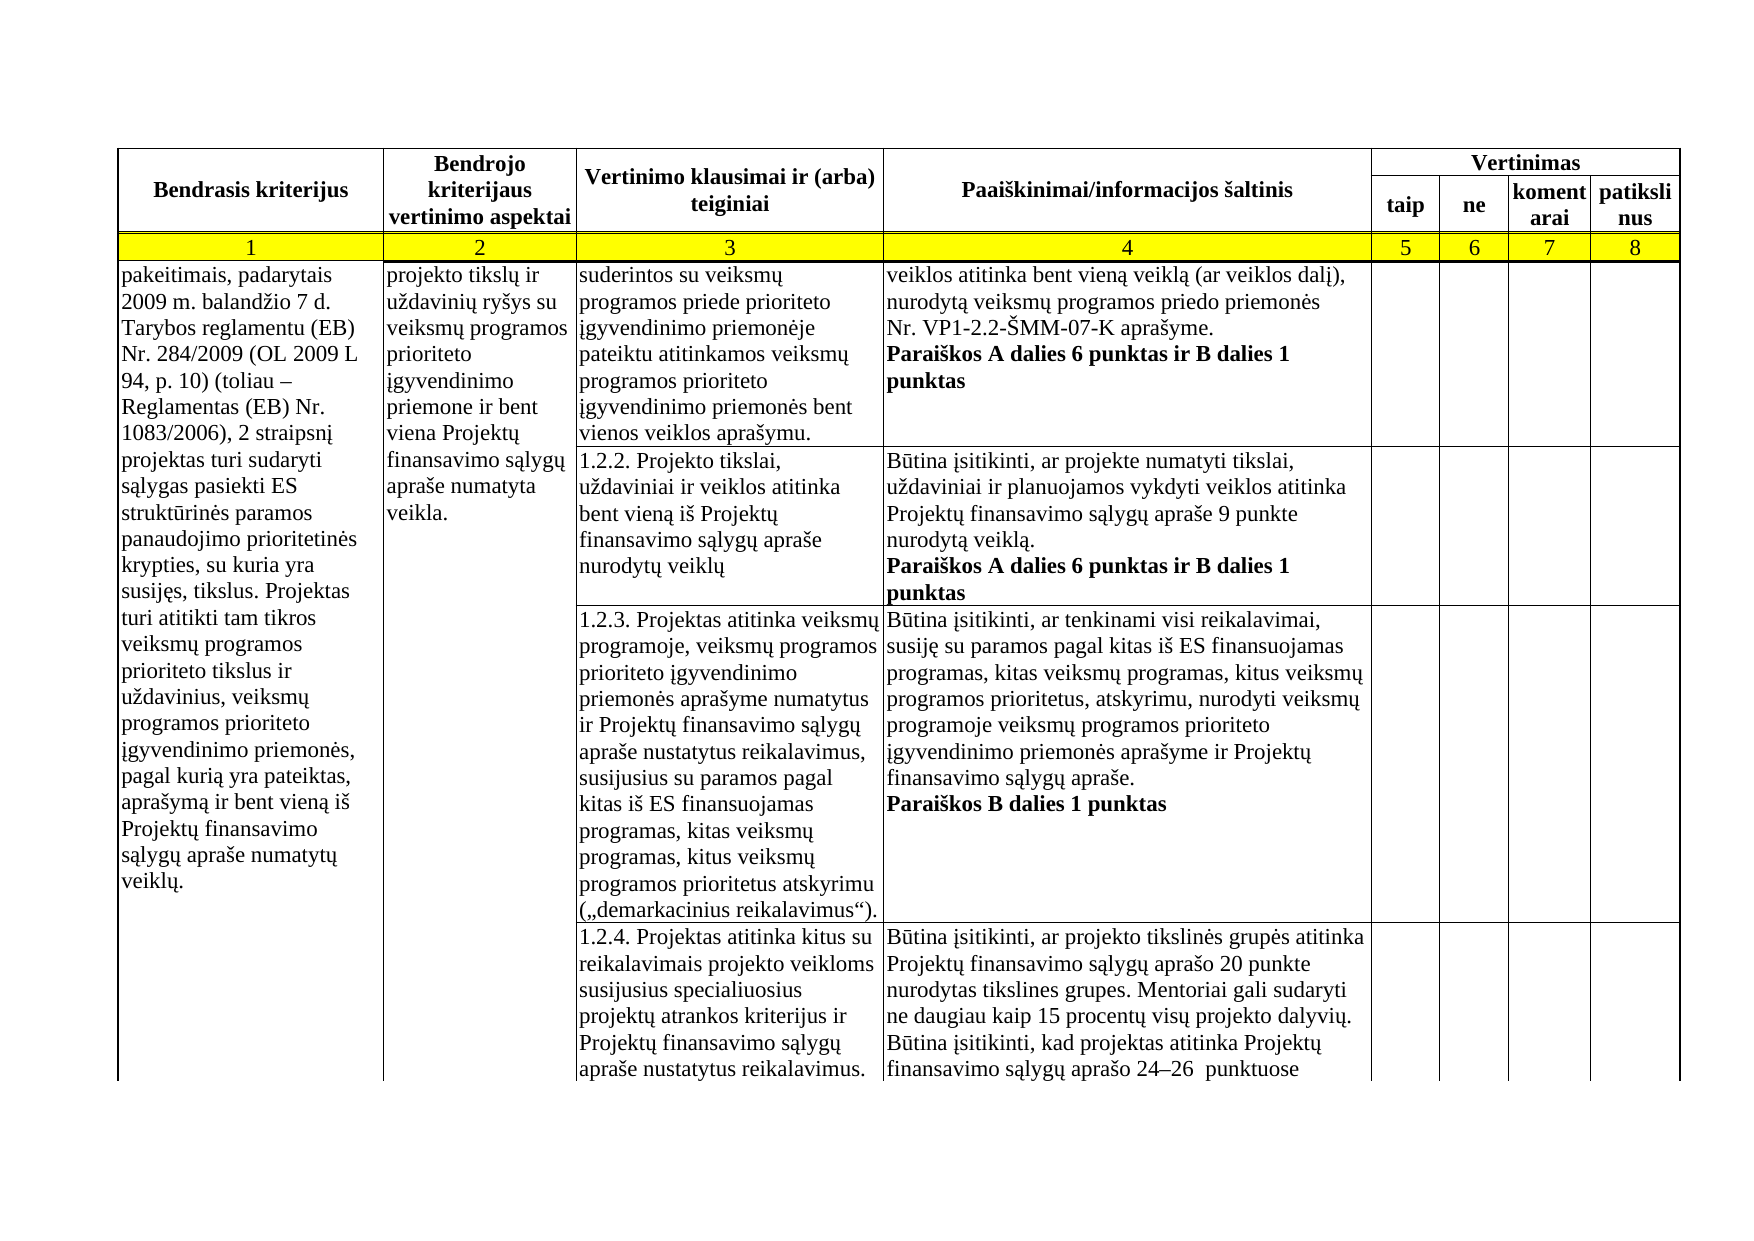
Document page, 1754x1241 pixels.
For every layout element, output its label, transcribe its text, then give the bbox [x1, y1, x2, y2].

table_cell veiklos atitinka bent vieną veiklą (ar veiklos dalį), nurodytą veiksmų programos priedo priemonės Nr. VP1-2.2-ŠMM-07-K aprašyme. Paraiškos A dalies 6 punktas ir B dalies 1 punktas [884, 263, 1371, 446]
table_cell patikslinus [1591, 176, 1679, 231]
table_cell 1.2.3. Projektas atitinka veiksmų programoje, veiksmų programos prioriteto įgyvendinimo priemonės aprašyme numatytus ir Projektų finansavimo sąlygų apraše nustatytus reikalavimus, susijusius su paramos pagal kitas iš ES finansuojamas programas, kitas veiksmų programas, kitus veiksmų programos prioritetus atskyrimu („demarkacinius reikalavimus“). [577, 606, 883, 922]
table_cell taip [1372, 176, 1439, 231]
table_cell [1440, 447, 1508, 605]
table_cell [1509, 606, 1590, 922]
table_cell [1372, 447, 1439, 605]
table_cell [1591, 606, 1679, 922]
table_cell Būtina įsitikinti, ar projekto tikslinės grupės atitinka Projektų finansavimo sąlygų aprašo 20 punkte nurodytas tikslines grupes. Mentoriai gali sudaryti ne daugiau kaip 15 procentų visų projekto dalyvių. Būtina įsitikinti, kad projektas atitinka Projektų finansavimo sąlygų aprašo 24–26 punktuose [884, 923, 1371, 1081]
table_cell 8 [1591, 234, 1679, 260]
table_header Vertinimo klausimai ir (arba) teiginiai [577, 149, 883, 231]
table_cell [1509, 263, 1590, 446]
table_cell 7 [1509, 234, 1590, 260]
table_header Vertinimas [1372, 149, 1679, 175]
table_header Paaiškinimai/informacijos šaltinis [884, 149, 1371, 231]
table_cell Būtina įsitikinti, ar tenkinami visi reikalavimai, susiję su paramos pagal kitas iš ES finansuojamas programas, kitas veiksmų programas, kitus veiksmų programos prioritetus, atskyrimu, nurodyti veiksmų programoje veiksmų programos prioriteto įgyvendinimo priemonės aprašyme ir Projektų finansavimo sąlygų apraše. Paraiškos B dalies 1 punktas [884, 606, 1371, 922]
table_cell suderintos su veiksmų programos priede prioriteto įgyvendinimo priemonėje pateiktu atitinkamos veiksmų programos prioriteto įgyvendinimo priemonės bent vienos veiklos aprašymu. [577, 263, 883, 446]
table_header Bendrojo kriterijaus vertinimo aspektai [384, 149, 576, 231]
table_cell 5 [1372, 234, 1439, 260]
table_cell 4 [884, 234, 1371, 260]
table_cell [1509, 447, 1590, 605]
table_cell projekto tikslų ir uždavinių ryšys su veiksmų programos prioriteto įgyvendinimo priemone ir bent viena Projektų finansavimo sąlygų apraše numatyta veikla. [384, 263, 576, 1081]
table_cell [1591, 263, 1679, 446]
table_cell [1440, 263, 1508, 446]
table_cell [1440, 606, 1508, 922]
table_cell 3 [577, 234, 883, 260]
table_cell [1591, 923, 1679, 1081]
table_cell [1591, 447, 1679, 605]
table_cell [1372, 606, 1439, 922]
table_cell [1372, 263, 1439, 446]
table_cell ne [1440, 176, 1508, 231]
table_cell 1 [119, 234, 383, 260]
table_cell 2 [384, 234, 576, 260]
table_cell 6 [1440, 234, 1508, 260]
table_cell [1440, 923, 1508, 1081]
table_cell pakeitimais, padarytais 2009 m. balandžio 7 d. Tarybos reglamentu (EB) Nr. 284/2009 (OL 2009 L 94, p. 10) (toliau – Reglamentas (EB) Nr. 1083/2006), 2 straipsnį projektas turi sudaryti sąlygas pasiekti ES struktūrinės paramos panaudojimo prioritetinės krypties, su kuria yra susijęs, tikslus. Projektas turi atitikti tam tikros veiksmų programos prioriteto tikslus ir uždavinius, veiksmų programos prioriteto įgyvendinimo priemonės, pagal kurią yra pateiktas, aprašymą ir bent vieną iš Projektų finansavimo sąlygų apraše numatytų veiklų. [119, 261, 383, 1081]
table_cell komentarai [1509, 176, 1590, 231]
table_cell 1.2.2. Projekto tikslai, uždaviniai ir veiklos atitinka bent vieną iš Projektų finansavimo sąlygų apraše nurodytų veiklų [577, 447, 883, 605]
table_header Bendrasis kriterijus [119, 149, 383, 231]
table_cell [1509, 923, 1590, 1081]
table_cell 1.2.4. Projektas atitinka kitus su reikalavimais projekto veikloms susijusius specialiuosius projektų atrankos kriterijus ir Projektų finansavimo sąlygų apraše nustatytus reikalavimus. [577, 923, 883, 1081]
table_cell Būtina įsitikinti, ar projekte numatyti tikslai, uždaviniai ir planuojamos vykdyti veiklos atitinka Projektų finansavimo sąlygų apraše 9 punkte nurodytą veiklą. Paraiškos A dalies 6 punktas ir B dalies 1 punktas [884, 447, 1371, 605]
table_cell [1372, 923, 1439, 1081]
